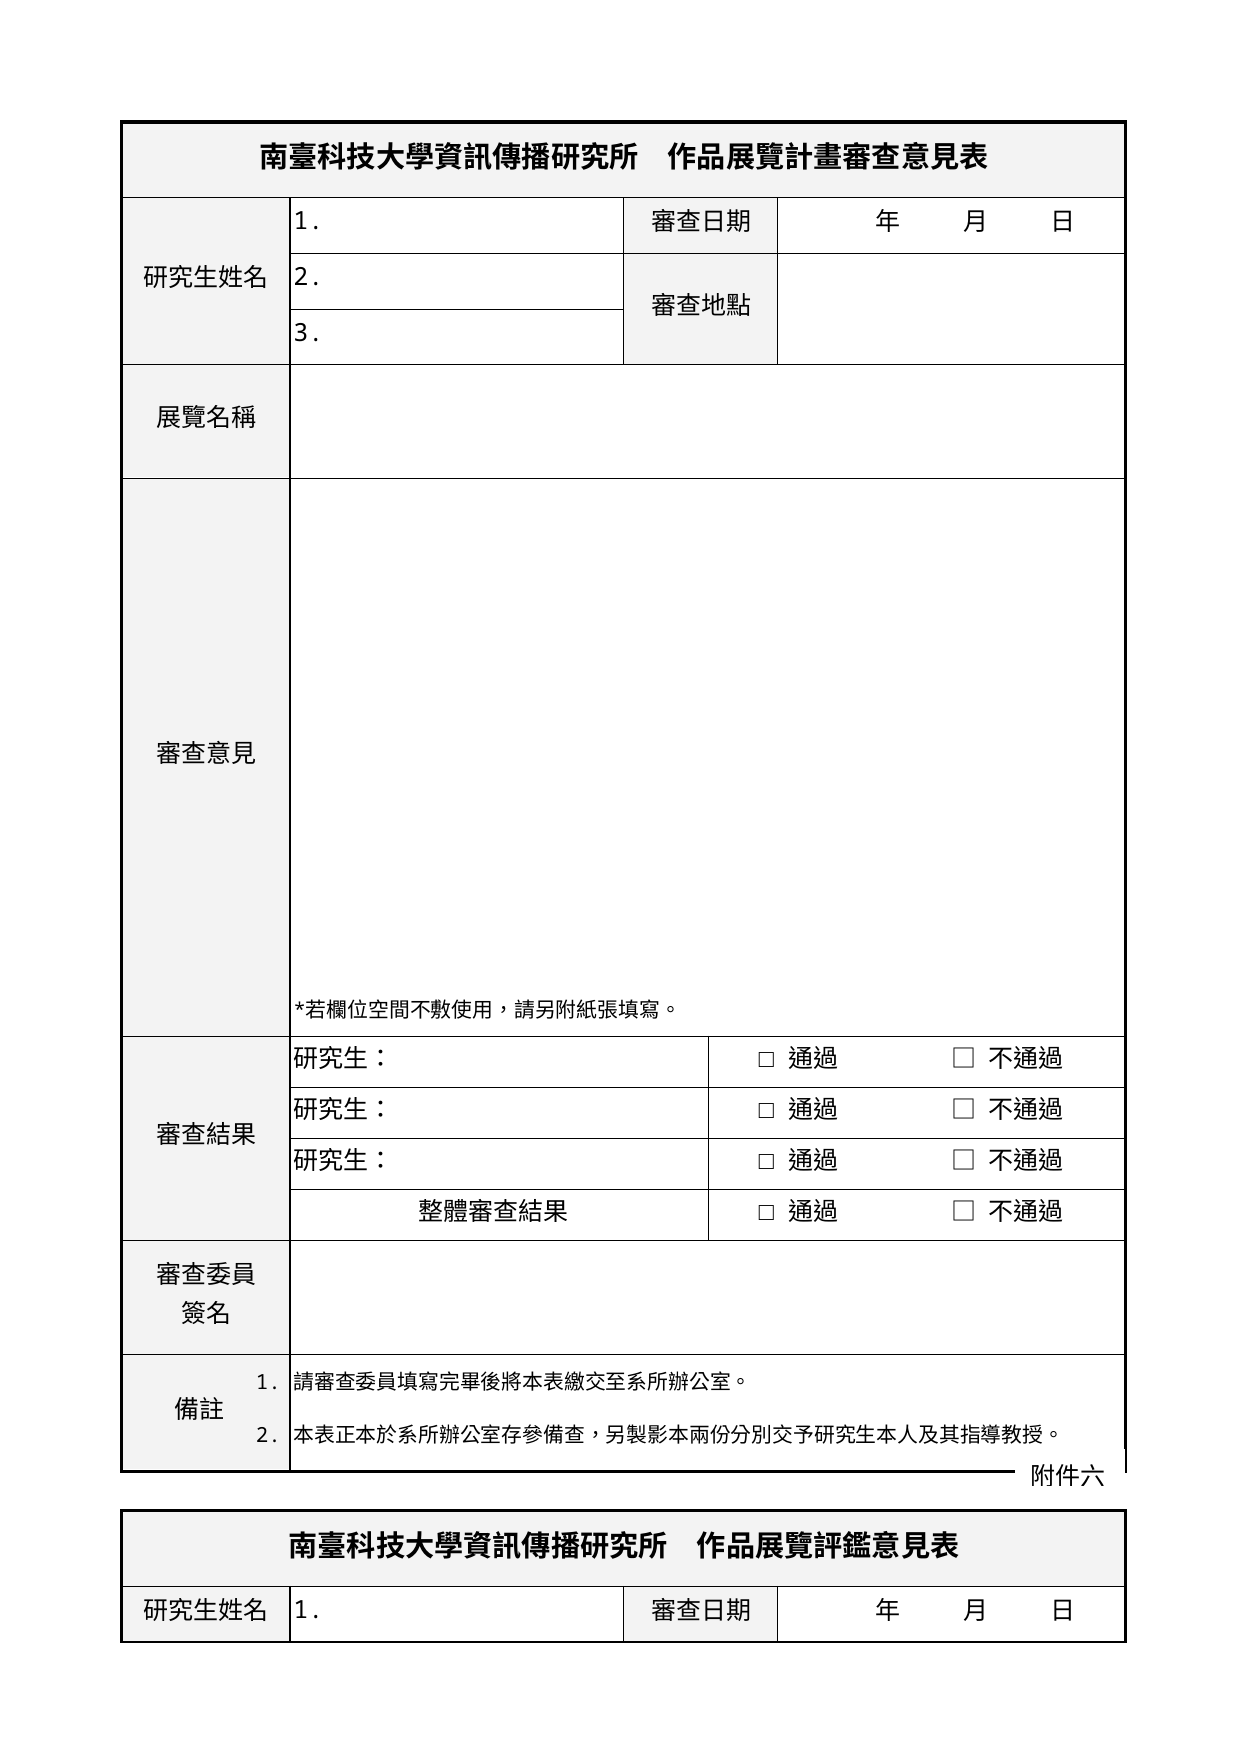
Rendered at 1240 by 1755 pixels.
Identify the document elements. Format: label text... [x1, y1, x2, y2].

table_cell [291, 365, 1124, 477]
table_cell 備註 [123, 1355, 289, 1469]
table_cell □ 通過 □ 不通過 [709, 1037, 1124, 1087]
table_cell 2. [291, 254, 623, 308]
table_cell 審查日期 [624, 1587, 777, 1641]
table_cell 審查地點 [624, 254, 777, 364]
table_cell 年 月 日 [778, 1587, 1124, 1641]
table_cell 1. [291, 198, 623, 253]
table_cell □ 通過 □ 不通過 [709, 1139, 1124, 1189]
table_cell 1. [291, 1587, 623, 1641]
table_header 南臺科技大學資訊傳播研究所 作品展覽計畫審查意見表 [123, 124, 1124, 197]
table_cell 審查日期 [624, 198, 777, 253]
table_header 南臺科技大學資訊傳播研究所 作品展覽評鑑意見表 [123, 1512, 1124, 1586]
table_cell 審查意見 [123, 479, 289, 1036]
table_cell □ 通過 □ 不通過 [709, 1088, 1124, 1138]
table_cell 研究生： [291, 1139, 708, 1189]
table_cell 3. [291, 310, 623, 364]
table_cell 請審查委員填寫完畢後將本表繳交至系所辦公室。 本表正本於系所辦公室存參備查，另製影本兩份分別交予研究生本人及其指導教授。 [291, 1355, 1124, 1469]
table_cell 研究生： [291, 1088, 708, 1138]
table_cell □ 通過 □ 不通過 [709, 1190, 1124, 1240]
table_cell 研究生姓名 [123, 1587, 289, 1641]
table_cell 審查委員 簽名 [123, 1241, 289, 1354]
table_cell [291, 1241, 1124, 1354]
table_cell *若欄位空間不敷使用，請另附紙張填寫。 [291, 479, 1124, 1036]
text 附件六 [1030, 1456, 1110, 1486]
table_cell [778, 254, 1124, 364]
table_cell 展覽名稱 [123, 365, 289, 477]
table_cell 審查結果 [123, 1037, 289, 1240]
table_cell 研究生姓名 [123, 198, 289, 364]
table_cell 年 月 日 [778, 198, 1124, 253]
table_cell 整體審查結果 [291, 1190, 708, 1240]
table_cell 研究生： [291, 1037, 708, 1087]
